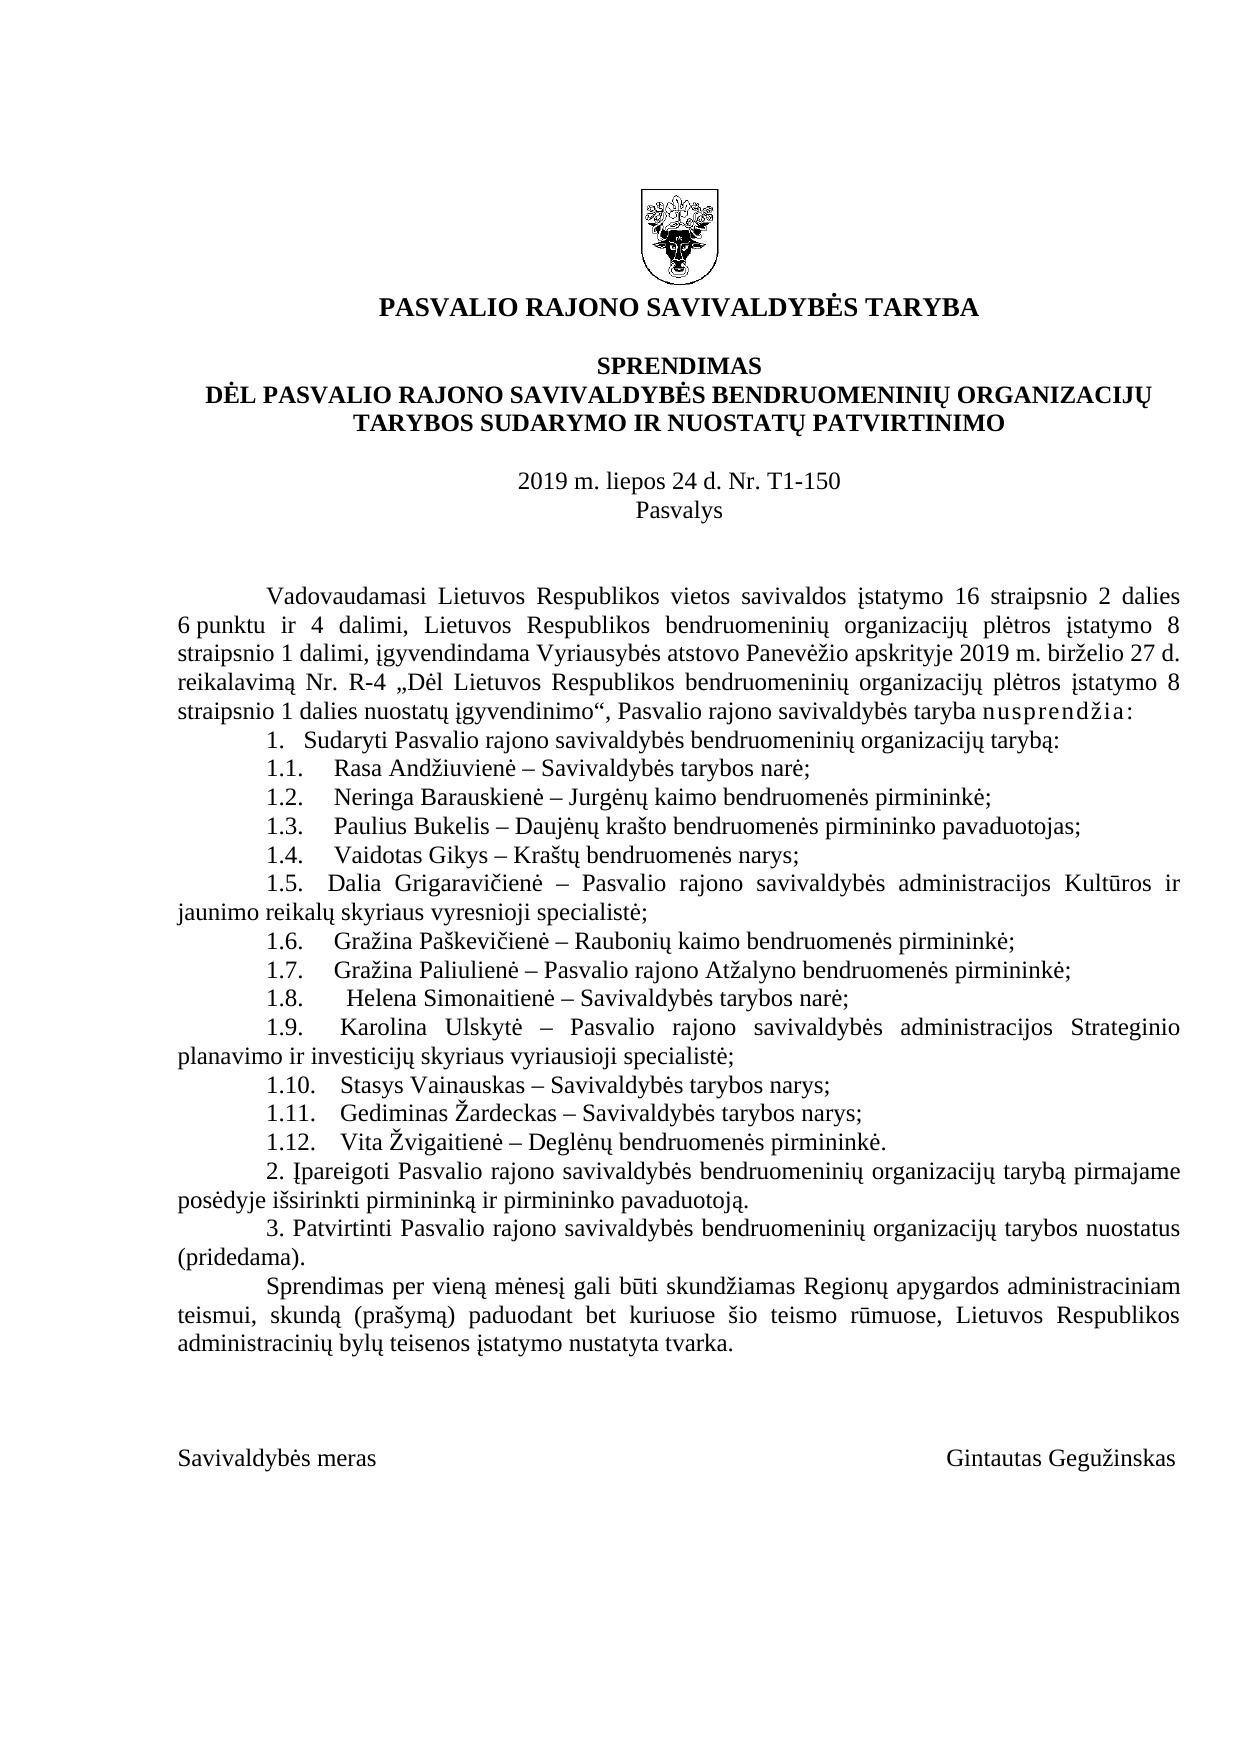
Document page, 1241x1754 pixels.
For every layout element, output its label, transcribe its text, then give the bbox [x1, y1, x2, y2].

text 1.6. Gražina Paškevičienė – Raubonių kaimo bendruomenės pirmininkė; [177, 926, 1181, 955]
text 1.9. Karolina Ulskytė – Pasvalio rajono savivaldybės administracijos Strateginio planavimo ir investicijų skyriaus vyriausioji specialistė; [177, 1012, 1181, 1070]
text Vadovaudamasi Lietuvos Respublikos vietos savivaldos įstatymo 16 straipsnio 2 dalies 6 punktu ir 4 dalimi, Lietuvos Respublikos bendruomeninių organizacijų plėtros įstatymo 8 straipsnio 1 dalimi, įgyvendindama Vyriausybės atstovo Panevėžio apskrityje 2019 m. birželio 27 d. reikalavimą Nr. R-4 „Dėl Lietuvos Respublikos bendruomeninių organizacijų plėtros įstatymo 8 straipsnio 1 dalies nuostatų įgyvendinimo“, Pasvalio rajono savivaldybės taryba nusprendžia: [177, 581, 1181, 725]
text Pasvalys [177, 495, 1181, 523]
text 1.8. Helena Simonaitienė – Savivaldybės tarybos narė; [177, 983, 1181, 1012]
text 2019 m. liepos 24 d. Nr. T1-150 [177, 466, 1181, 495]
text 1.11. Gediminas Žardeckas – Savivaldybės tarybos narys; [177, 1098, 1181, 1127]
text 1.5. Dalia Grigaravičienė – Pasvalio rajono savivaldybės administracijos Kultūros ir jaunimo reikalų skyriaus vyresnioji specialistė; [177, 868, 1181, 926]
text DĖL PASVALIO RAJONO SAVIVALDYBĖS BENDRUOMENINIŲ ORGANIZACIJŲ TARYBOS SUDARYMO IR NUOSTATŲ PATVIRTINIMO [177, 380, 1181, 437]
text 1.7. Gražina Paliulienė – Pasvalio rajono Atžalyno bendruomenės pirmininkė; [177, 955, 1181, 983]
text Pasvalio rajono savivaldybės taryba [177, 291, 1181, 322]
text 1.2. Neringa Barauskienė – Jurgėnų kaimo bendruomenės pirmininkė; [177, 782, 1181, 811]
text 3. Patvirtinti Pasvalio rajono savivaldybės bendruomeninių organizacijų tarybos nuostatus (pridedama). [177, 1213, 1181, 1271]
text 1.3. Paulius Bukelis – Daujėnų krašto bendruomenės pirmininko pavaduotojas; [177, 811, 1181, 840]
text Sprendimas [177, 351, 1181, 380]
text 1. Sudaryti Pasvalio rajono savivaldybės bendruomeninių organizacijų tarybą: [266, 725, 1181, 753]
text 2. Įpareigoti Pasvalio rajono savivaldybės bendruomeninių organizacijų tarybą pirmajame posėdyje išsirinkti pirmininką ir pirmininko pavaduotoją. [177, 1156, 1181, 1213]
text 1.1. Rasa Andžiuvienė – Savivaldybės tarybos narė; [177, 753, 1181, 782]
text Sprendimas per vieną mėnesį gali būti skundžiamas Regionų apygardos administraciniam teismui, skundą (prašymą) paduodant bet kuriuose šio teismo rūmuose, Lietuvos Respublikos administracinių bylų teisenos įstatymo nustatyta tvarka. [177, 1271, 1181, 1357]
text Savivaldybės meras Gintautas Gegužinskas [177, 1443, 1181, 1472]
text 1.10. Stasys Vainauskas – Savivaldybės tarybos narys; [177, 1070, 1181, 1098]
text 1.12. Vita Žvigaitienė – Deglėnų bendruomenės pirmininkė. [177, 1127, 1181, 1156]
text 1.4. Vaidotas Gikys – Kraštų bendruomenės narys; [177, 840, 1181, 868]
